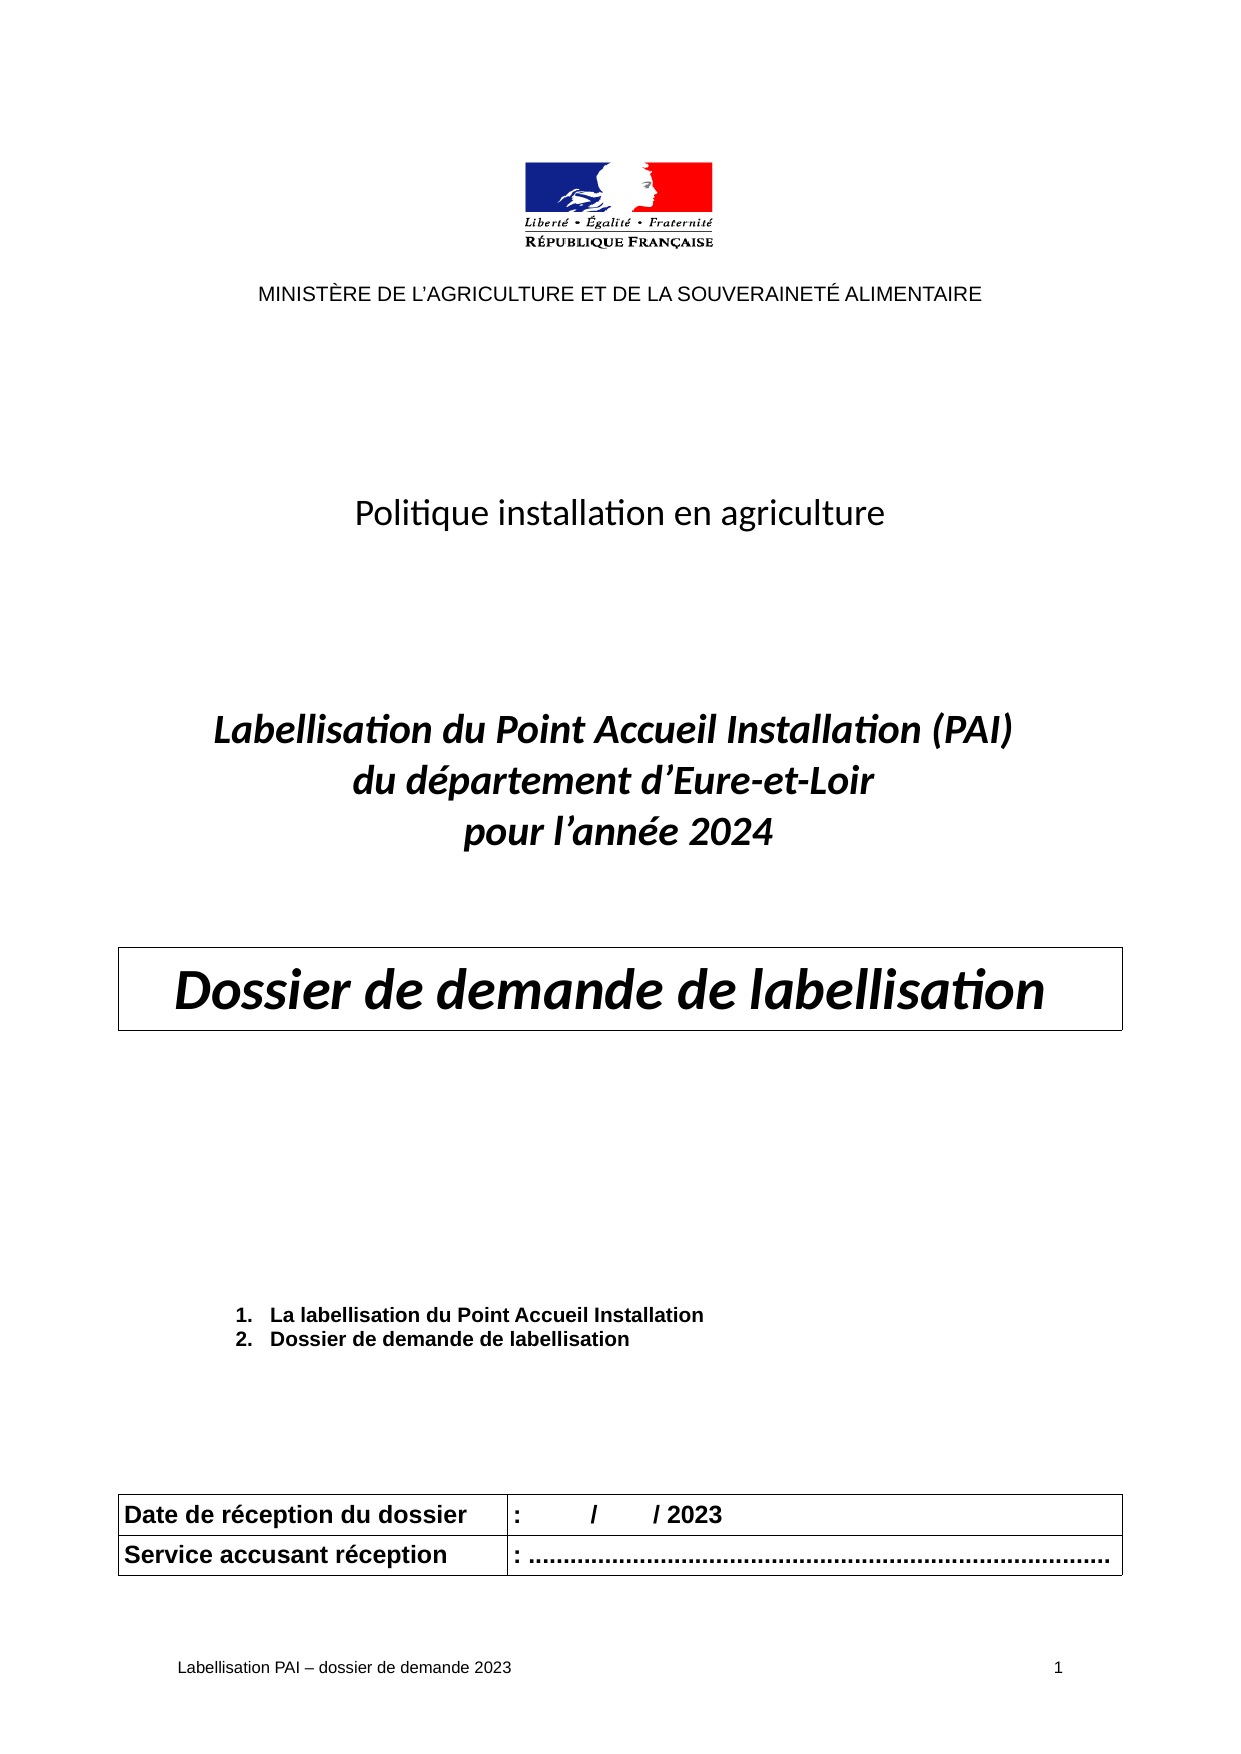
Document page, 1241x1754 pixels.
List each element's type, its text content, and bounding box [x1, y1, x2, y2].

list 2. Dossier de demande de labellisation [235, 1327, 1122, 1351]
table_cell : .................................................................................... [508, 1536, 1122, 1575]
text Politique installation en agriculture [118, 489, 1122, 535]
list 1. La labellisation du Point Accueil Installation [235, 1303, 1122, 1327]
table_header Date de réception du dossier [119, 1495, 507, 1534]
table_cell Service accusant réception [119, 1536, 507, 1575]
text MINISTÈRE DE L’AGRICULTURE ET DE LA SOUVERAINETÉ ALIMENTAIRE [118, 282, 1122, 306]
table_header : / / 2023 [508, 1495, 1122, 1534]
text Labellisation du Point Accueil Installation (PAI) [118, 703, 1122, 754]
text du département d’Eure-et-Loir [118, 754, 1122, 804]
table_header Dossier de demande de labellisation [119, 948, 1122, 1030]
picture [524, 160, 716, 249]
text pour l’année 2024 [118, 804, 1122, 855]
